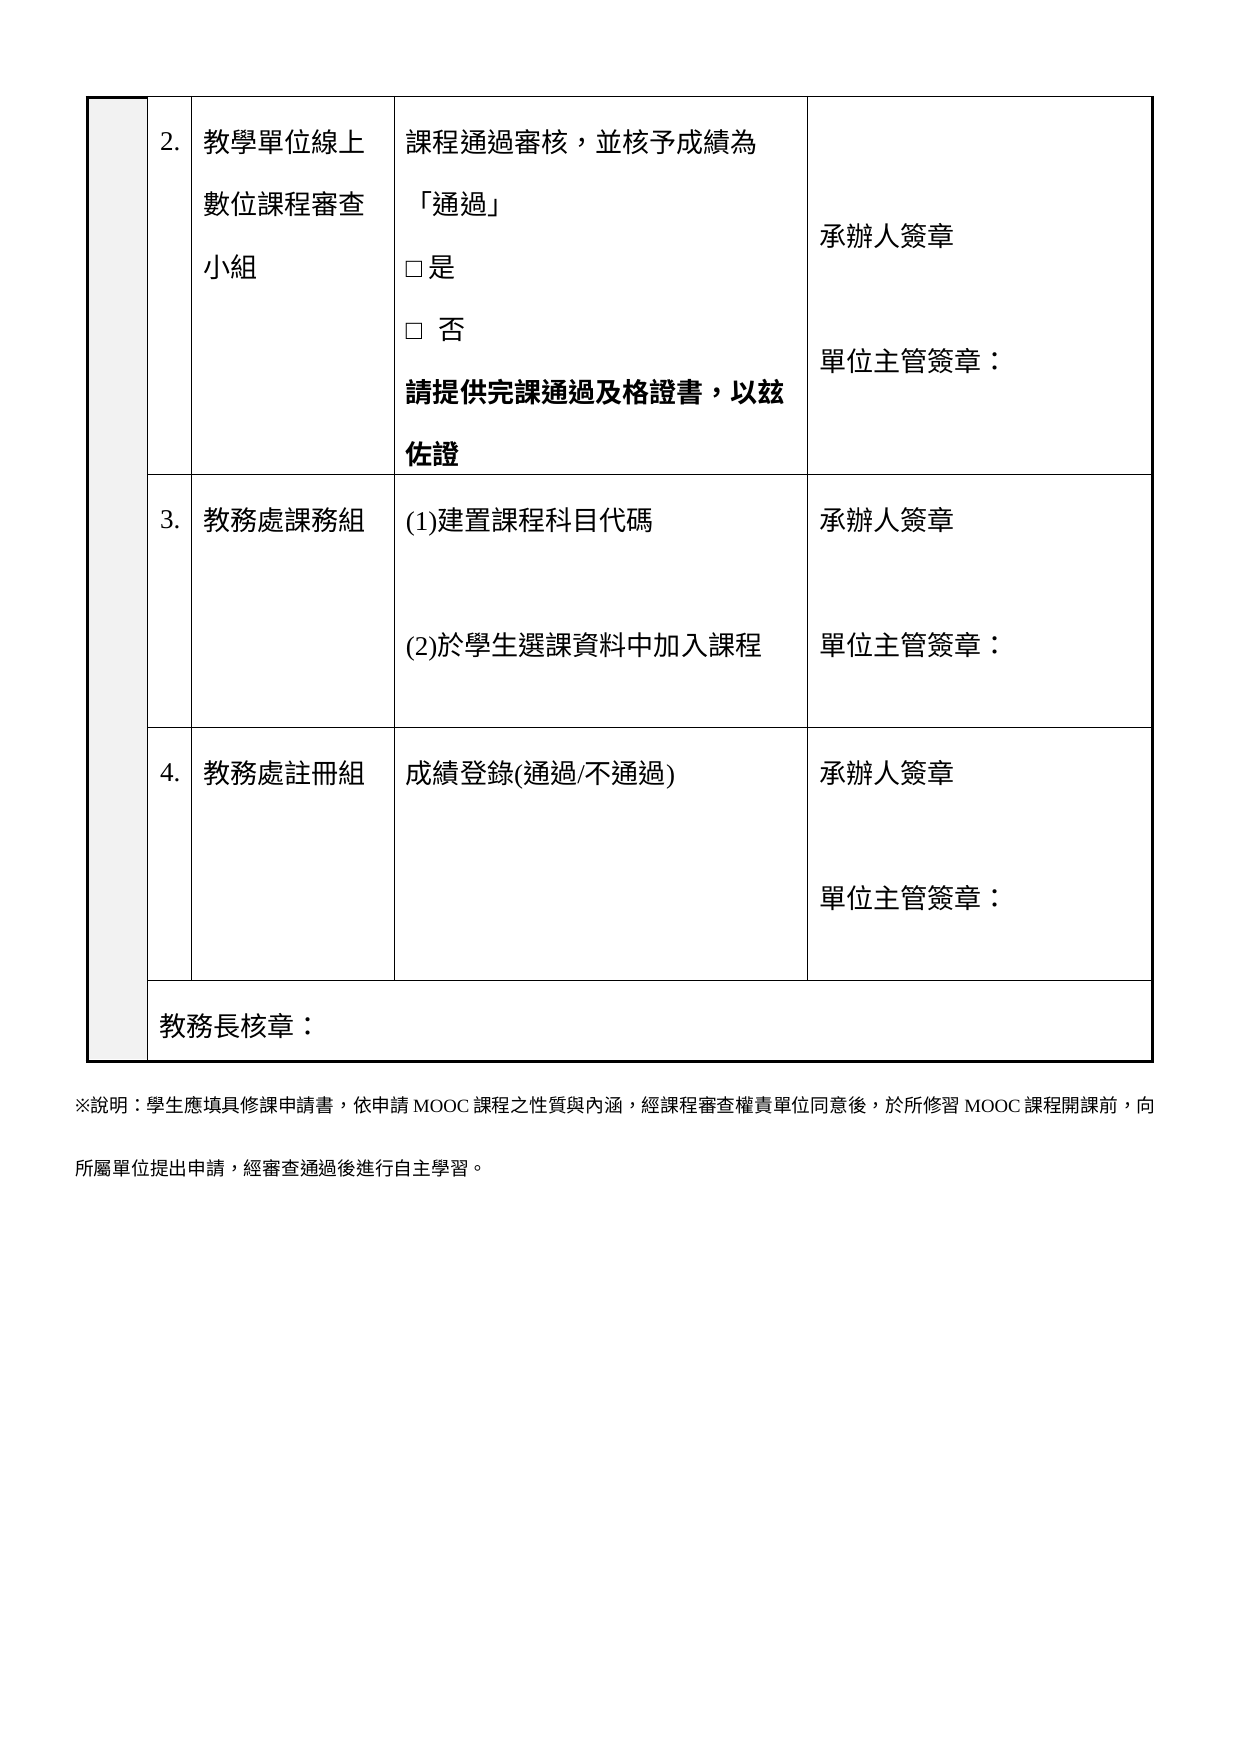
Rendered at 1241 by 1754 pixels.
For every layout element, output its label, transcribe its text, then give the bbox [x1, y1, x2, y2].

table_cell 承辦人簽章 單位主管簽章： [808, 97, 1151, 474]
table_cell 承辦人簽章 單位主管簽章： [808, 728, 1151, 980]
table_cell 2. [148, 97, 191, 474]
table_cell 4. [148, 728, 191, 980]
table_cell 審核單位填寫 (學生無需填寫) [89, 99, 147, 1059]
table_cell 3. [148, 475, 191, 727]
table_cell 教務長核章： [148, 981, 1151, 1059]
text ※說明：學生應填具修課申請書，依申請MOOC課程之性質與內涵，經課程審查權責單位同意後，於所修習MOOC課程開課前，向所屬單位提出申請，經審查通過後進行自主學習。 [75, 1063, 1165, 1188]
table_cell 教務處註冊組 [192, 728, 394, 980]
table_cell (1)建置課程科目代碼 (2)於學生選課資料中加入課程 [395, 475, 807, 727]
table_cell 課程通過審核，並核予成績為「通過」 □ 是 □ 否 請提供完課通過及格證書，以玆佐證 [395, 97, 807, 474]
table_cell 成績登錄(通過/不通過) [395, 728, 807, 980]
table_cell 教務處課務組 [192, 475, 394, 727]
table_cell 教學單位線上數位課程審查小組 [192, 97, 394, 474]
table_cell 承辦人簽章 單位主管簽章： [808, 475, 1151, 727]
